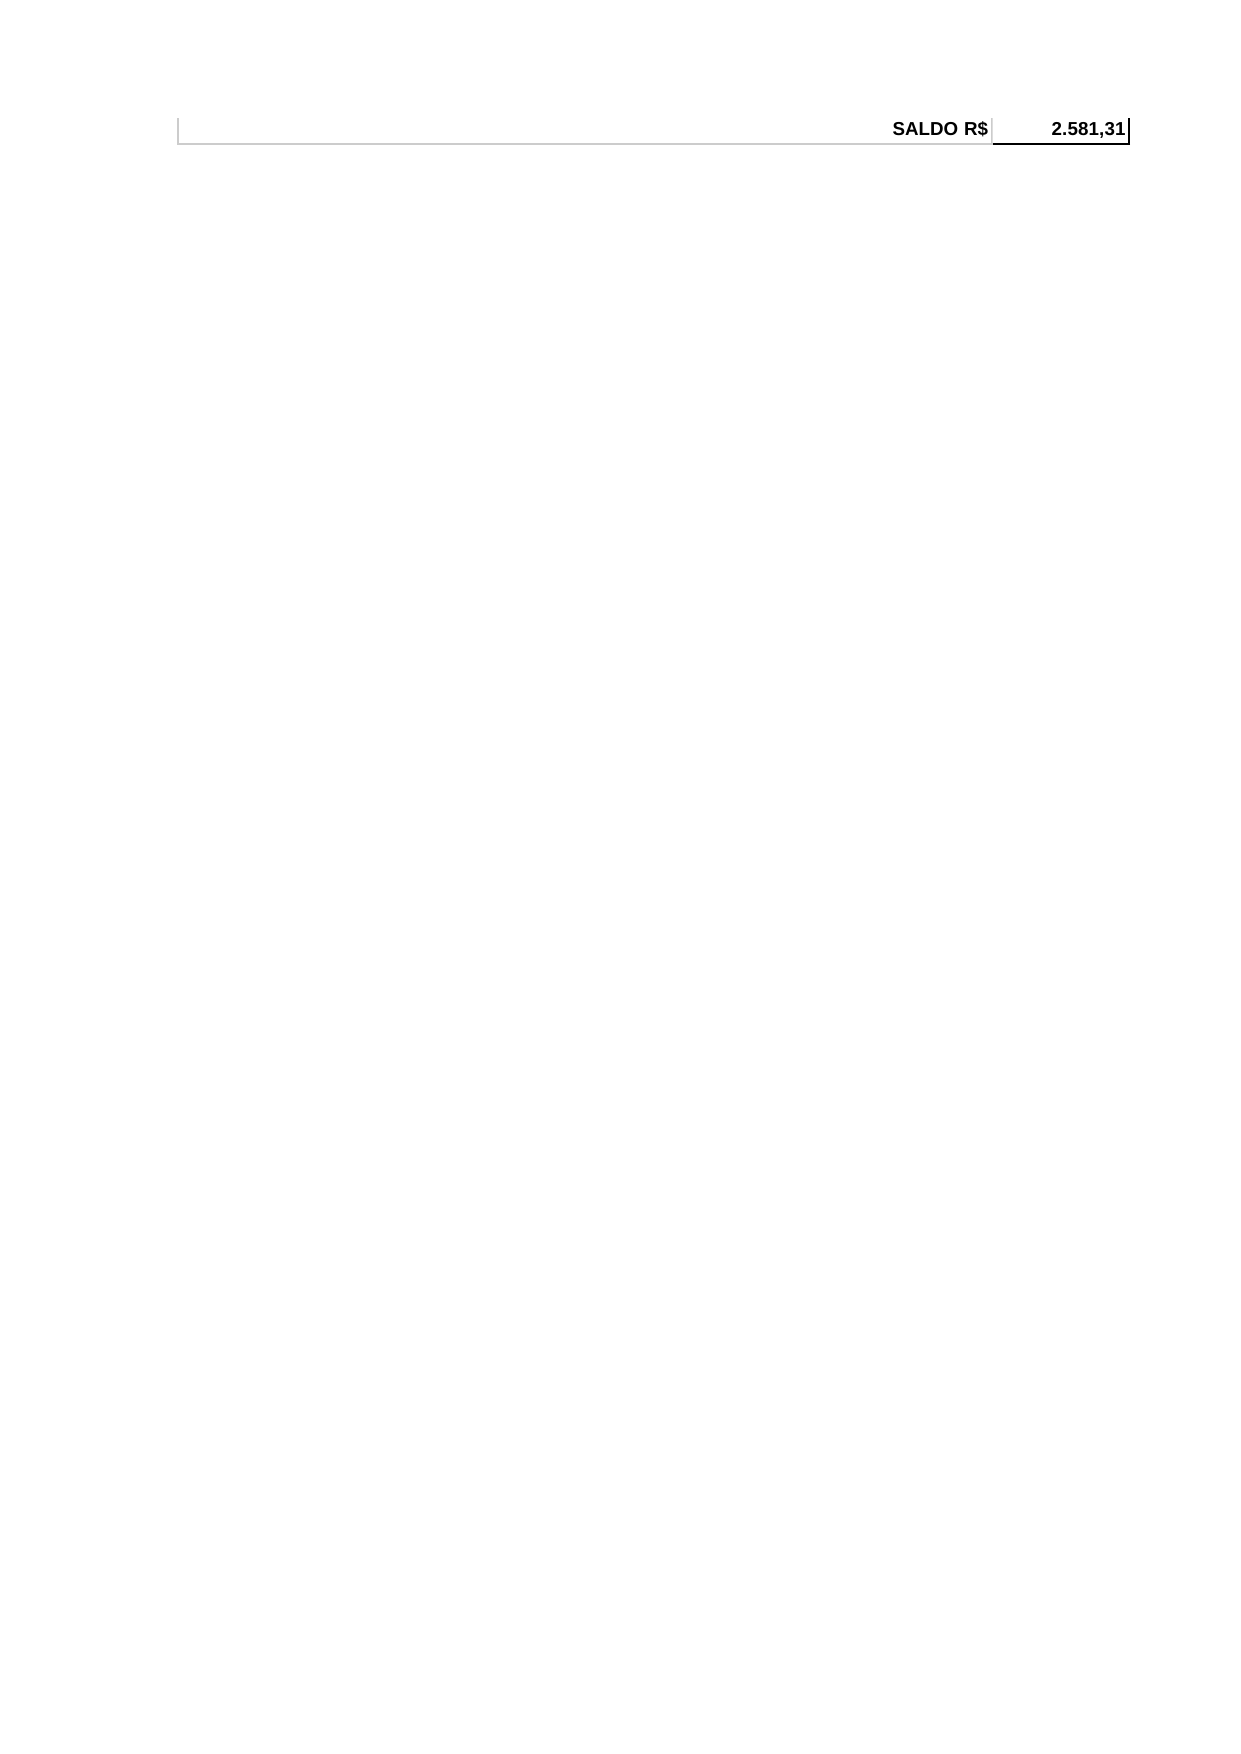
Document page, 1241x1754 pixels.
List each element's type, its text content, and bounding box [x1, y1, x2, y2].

table_cell 2.581,31 [993, 118, 1128, 143]
table_cell [177, 145, 993, 174]
table_cell SALDO R$ [179, 118, 991, 143]
table_cell [993, 145, 1130, 174]
